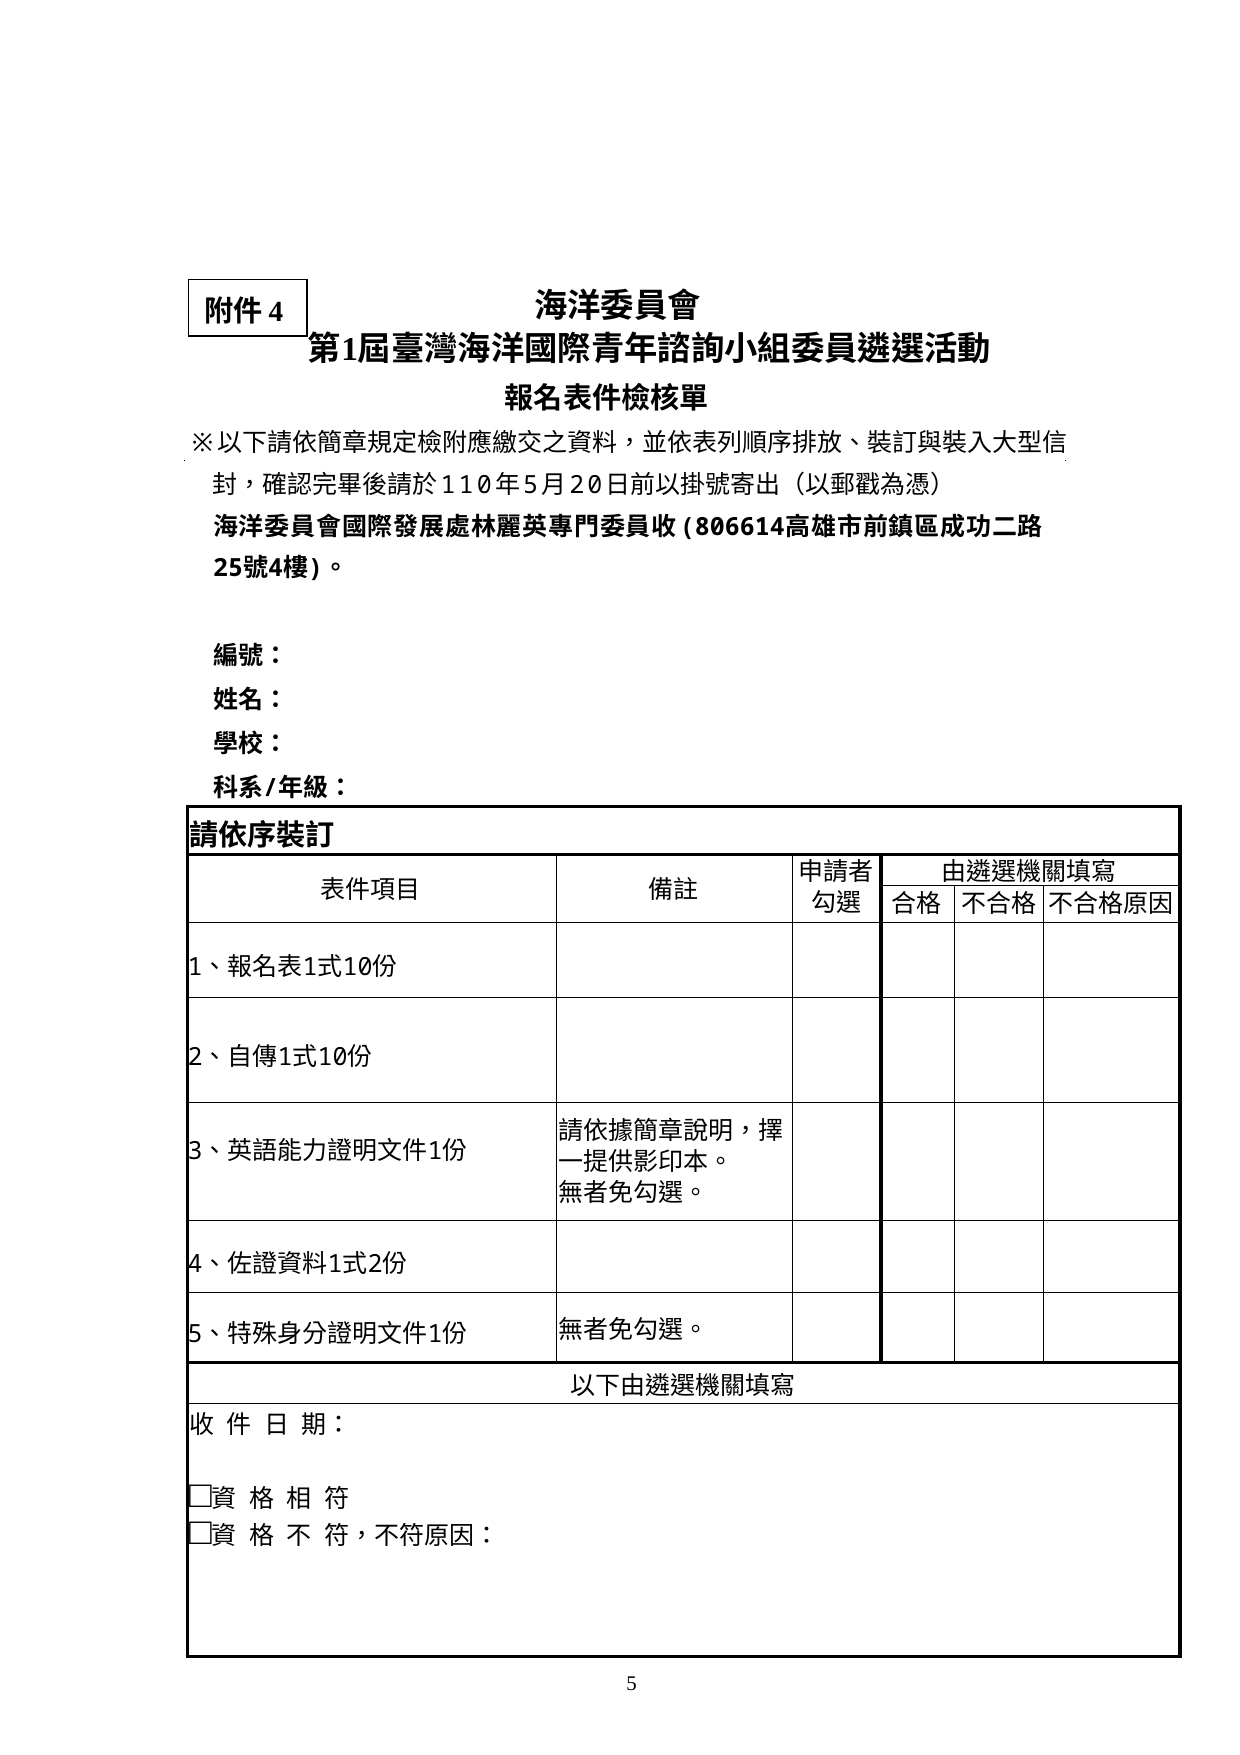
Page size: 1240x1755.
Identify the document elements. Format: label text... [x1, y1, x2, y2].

table_cell 收 件 日 期： □資 格 相 符 □資 格 不 符，不符原因： [189, 1552, 1178, 1655]
text 封，確認完畢後請於110年5月20日前以掛號寄出（以郵戳為憑） [213, 468, 1075, 500]
text 編號： [213, 631, 1044, 673]
text 學校： [213, 719, 1044, 761]
text 海洋委員會 [501, 288, 1075, 324]
text ※以下請依簡章規定檢附應繳交之資料，並依表列順序排放、裝訂與裝入大型信 [187, 427, 1075, 458]
table_cell 5、特殊身分證明文件1份 [189, 1293, 556, 1301]
text 附件4 [204, 288, 291, 328]
table_header 請依序裝訂 [189, 808, 1178, 812]
table_cell [883, 1327, 954, 1361]
table_cell [793, 1255, 879, 1292]
table_cell [1044, 1255, 1178, 1292]
table_cell 5、特殊身分證明文件1份 [189, 1353, 556, 1361]
table_cell [883, 1137, 954, 1220]
table_cell 申請者 勾選 [793, 856, 879, 922]
table_cell 由遴選機關填寫 [883, 856, 941, 885]
table_cell 3、英語能力證明文件1份 [189, 1204, 556, 1220]
table_cell [955, 1137, 1043, 1220]
text 海洋委員會國際發展處林麗英專門委員收(806614高雄市前鎮區成功二路25號4樓)。 [213, 502, 1044, 585]
table_cell [793, 1032, 879, 1102]
table_cell [955, 1255, 1043, 1292]
table_cell 備註 [557, 856, 792, 922]
table_cell [557, 1273, 792, 1292]
table_cell [793, 957, 879, 997]
table_cell 不合格 [955, 886, 1043, 922]
table_cell [1044, 1137, 1178, 1220]
table_cell 4、佐證資料1式2份 [189, 1221, 556, 1230]
table_cell [557, 923, 792, 997]
table_cell [1044, 957, 1178, 997]
table_cell [1044, 1327, 1178, 1361]
text 科系/年級： [213, 763, 1044, 804]
text 報名表件檢核單 [212, 371, 855, 418]
table_cell 請依據簡章說明，擇 一提供影印本。 無者免勾選。 [557, 1103, 792, 1220]
table_cell 2、自傳1式10份 [189, 998, 556, 1024]
table_cell [955, 1032, 1043, 1102]
table_cell 合格 [883, 886, 954, 922]
table_cell 2、自傳1式10份 [189, 1076, 556, 1102]
table_cell [883, 1032, 954, 1102]
table_cell [793, 1327, 879, 1361]
table_cell 無者免勾選。 [557, 1293, 792, 1361]
table_cell 1、報名表1式10份 [189, 986, 556, 997]
table_cell [557, 998, 792, 1102]
table_cell [883, 957, 954, 997]
table_cell 3、英語能力證明文件1份 [189, 1103, 556, 1118]
table_cell 4、佐證資料1式2份 [189, 1282, 556, 1292]
table_cell [883, 1255, 954, 1292]
table_cell [557, 1221, 792, 1239]
table_cell 收 件 日 期： □資 格 相 符 □資 格 不 符，不符原因： [189, 1404, 1178, 1409]
table_cell 不合格原因 [1044, 886, 1178, 922]
table_cell [1044, 1032, 1178, 1102]
table_cell [955, 1327, 1043, 1361]
table_cell 表件項目 [189, 856, 556, 922]
table_cell 1、報名表1式10份 [189, 923, 556, 934]
text 姓名： [213, 675, 1044, 717]
table_cell 以下由遴選機關填寫 [189, 1364, 1178, 1403]
table_cell [955, 957, 1043, 997]
table_cell [793, 1137, 879, 1220]
text 第1屆臺灣海洋國際青年諮詢小組委員遴選活動 [187, 327, 1054, 368]
